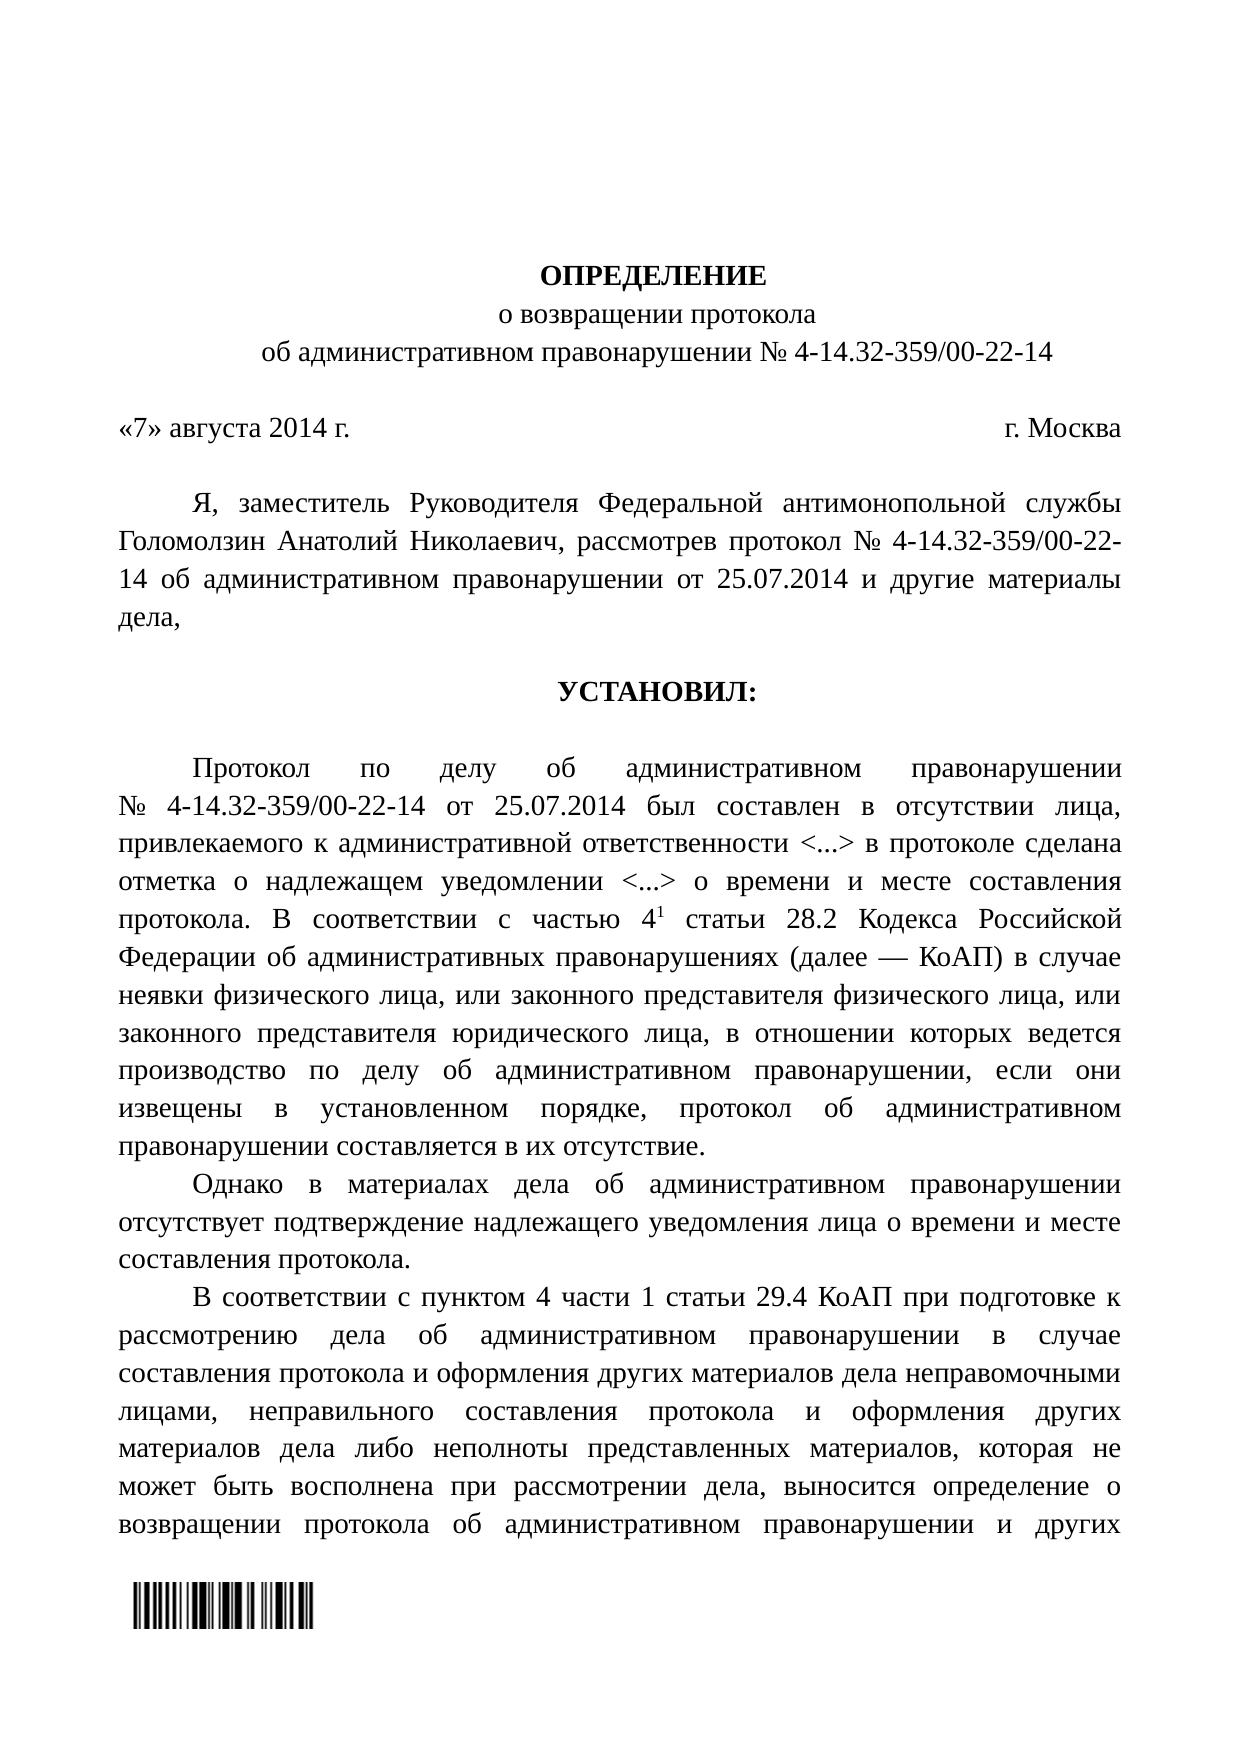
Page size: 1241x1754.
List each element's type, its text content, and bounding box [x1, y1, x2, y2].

text Протокол по делу об административном правонарушении № 4-14.32-359/00-22-14 от 25.07.2014 был составлен в отсутствии лица, привлекаемого к административной ответственности <...> в протоколе сделана отметка о надлежащем уведомлении <...> о времени и месте составления протокола. В соответствии с частью 41 статьи 28.2 Кодекса Российской Федерации об административных правонарушениях (далее — КоАП) в случае неявки физического лица, или законного представителя физического лица, или законного представителя юридического лица, в отношении которых ведется производство по делу об административном правонарушении, если они извещены в установленном порядке, протокол об административном правонарушении составляется в их отсутствие. [118, 746, 1122, 1162]
text В соответствии с пунктом 4 части 1 статьи 29.4 КоАП при подготовке к рассмотрению дела об административном правонарушении в случае составления протокола и оформления других материалов дела неправомочными лицами, неправильного составления протокола и оформления других материалов дела либо неполноты представленных материалов, которая не может быть восполнена при рассмотрении дела, выносится определение о возвращении протокола об административном правонарушении и других [118, 1275, 1122, 1540]
text Однако в материалах дела об административном правонарушении отсутствует подтверждение надлежащего уведомления лица о времени и месте составления протокола. [118, 1162, 1122, 1275]
picture [118, 1582, 331, 1629]
text об административном правонарушении № 4-14.32-359/00-22-14 [118, 330, 1122, 368]
text ОПРЕДЕЛЕНИЕ [118, 254, 1122, 292]
text «7» августа 2014 г. г. Москва [118, 405, 1122, 443]
text УСТАНОВИЛ: [118, 670, 1122, 708]
text Я, заместитель Руководителя Федеральной антимонопольной службы Голомолзин Анатолий Николаевич, рассмотрев протокол № 4-14.32-359/00-22-14 об административном правонарушении от 25.07.2014 и другие материалы дела, [118, 481, 1122, 632]
text о возвращении протокола [118, 292, 1122, 330]
